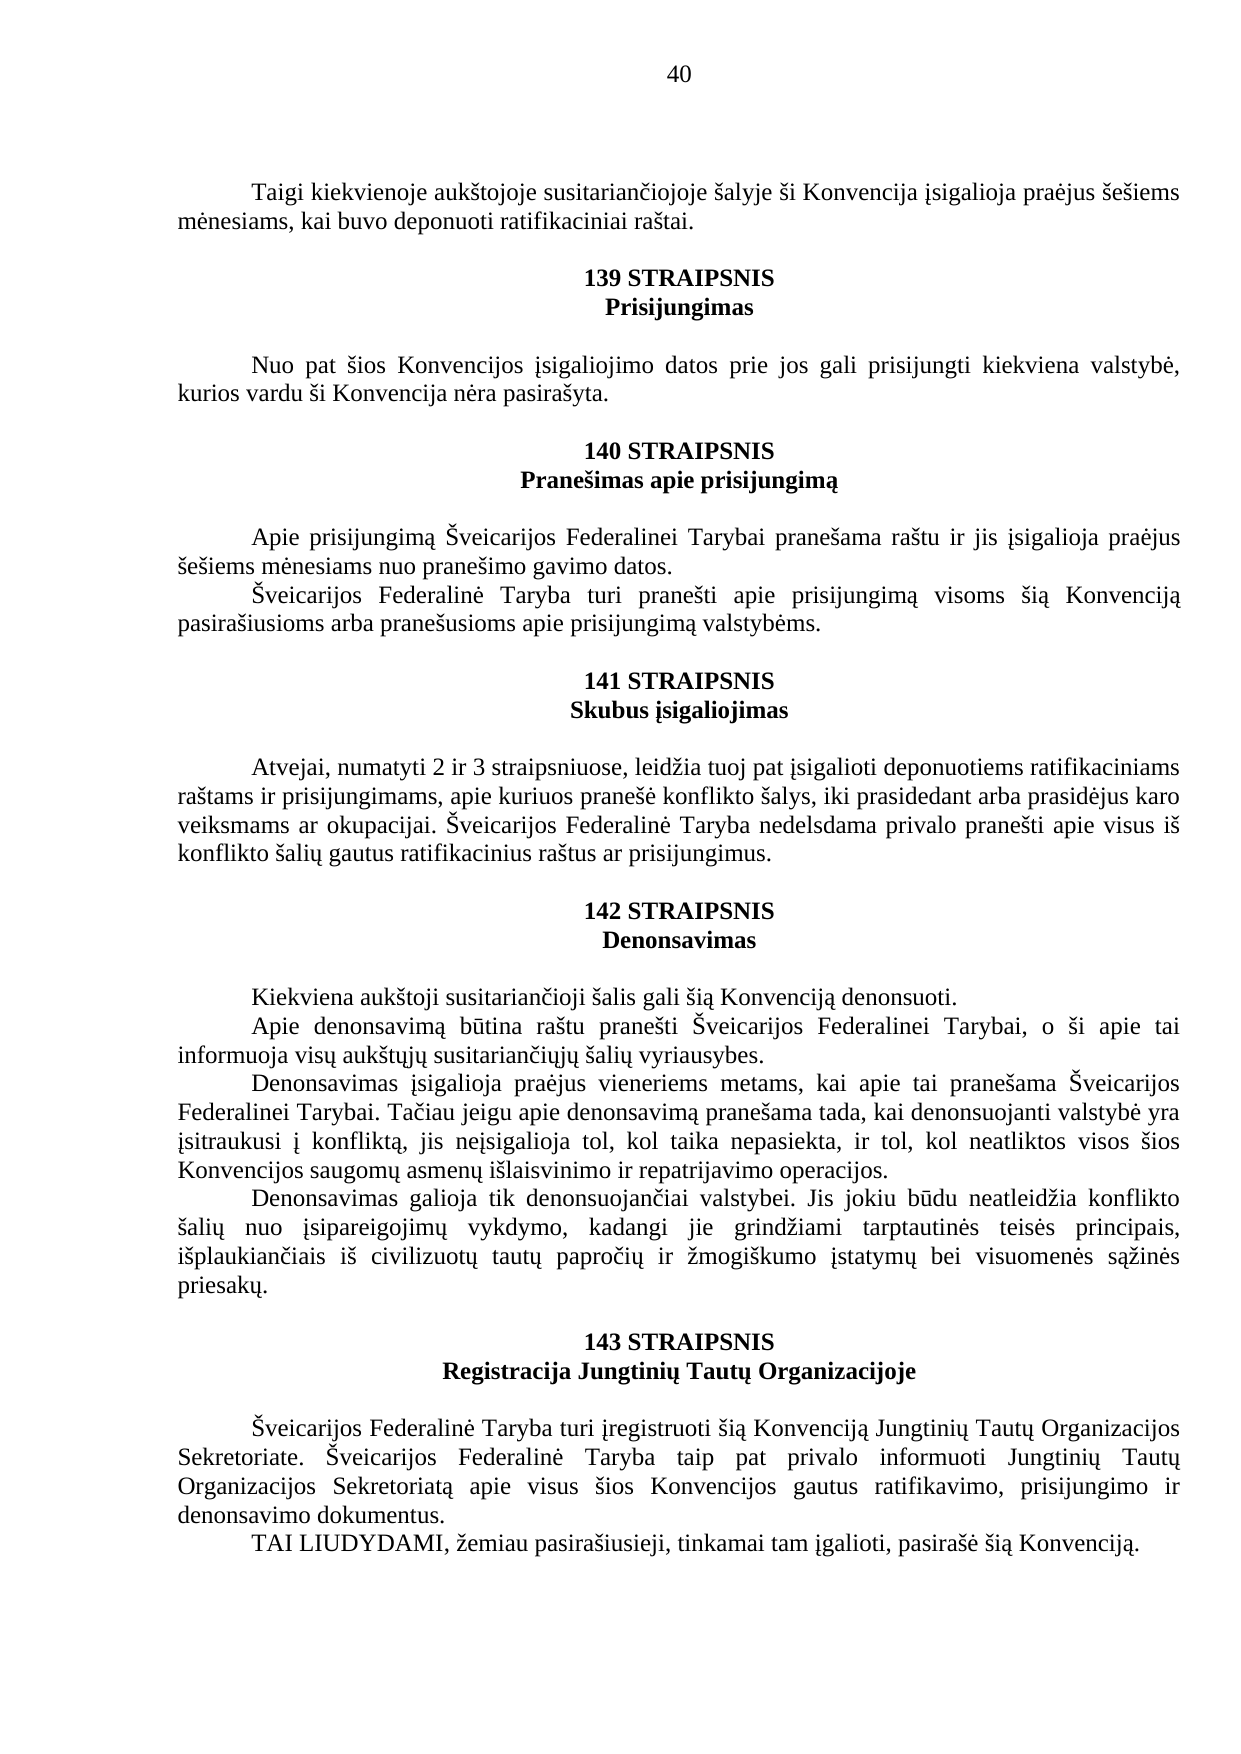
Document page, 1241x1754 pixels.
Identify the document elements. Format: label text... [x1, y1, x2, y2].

text Apie prisijungimą Šveicarijos Federalinei Tarybai pranešama raštu ir jis įsigalioja praėjus šešiems mėnesiams nuo pranešimo gavimo datos. [177, 522, 1181, 580]
text 139 STRAIPSNIS [177, 263, 1181, 292]
text 142 STRAIPSNIS [177, 896, 1181, 925]
text 143 STRAIPSNIS [177, 1327, 1181, 1356]
text Skubus įsigaliojimas [177, 695, 1181, 723]
text tai Liudydami, žemiau pasirašiusieji, tinkamai tam įgalioti, pasirašė šią Konvenciją. [177, 1528, 1181, 1557]
text Registracija Jungtinių Tautų Organizacijoje [177, 1356, 1181, 1385]
text Prisijungimas [177, 292, 1181, 321]
text Taigi kiekvienoje aukštojoje susitariančiojoje šalyje ši Konvencija įsigalioja praėjus šešiems mėnesiams, kai buvo deponuoti ratifikaciniai raštai. [177, 177, 1181, 235]
text Nuo pat šios Konvencijos įsigaliojimo datos prie jos gali prisijungti kiekviena valstybė, kurios vardu ši Konvencija nėra pasirašyta. [177, 350, 1181, 407]
text Denonsavimas [177, 925, 1181, 953]
text Kiekviena aukštoji susitariančioji šalis gali šią Konvenciją denonsuoti. [177, 982, 1181, 1011]
text Atvejai, numatyti 2 ir 3 straipsniuose, leidžia tuoj pat įsigalioti deponuotiems ratifikaciniams raštams ir prisijungimams, apie kuriuos pranešė konflikto šalys, iki prasidedant arba prasidėjus karo veiksmams ar okupacijai. Šveicarijos Federalinė Taryba nedelsdama privalo pranešti apie visus iš konflikto šalių gautus ratifikacinius raštus ar prisijungimus. [177, 752, 1181, 867]
text 141 STRAIPSNIS [177, 666, 1181, 695]
text Šveicarijos Federalinė Taryba turi pranešti apie prisijungimą visoms šią Konvenciją pasirašiusioms arba pranešusioms apie prisijungimą valstybėms. [177, 580, 1181, 637]
text Apie denonsavimą būtina raštu pranešti Šveicarijos Federalinei Tarybai, o ši apie tai informuoja visų aukštųjų susitariančiųjų šalių vyriausybes. [177, 1011, 1181, 1068]
text Pranešimas apie prisijungimą [177, 465, 1181, 493]
text Denonsavimas galioja tik denonsuojančiai valstybei. Jis jokiu būdu neatleidžia konflikto šalių nuo įsipareigojimų vykdymo, kadangi jie grindžiami tarptautinės teisės principais, išplaukiančiais iš civilizuotų tautų papročių ir žmogiškumo įstatymų bei visuomenės sąžinės priesakų. [177, 1183, 1181, 1298]
text Denonsavimas įsigalioja praėjus vieneriems metams, kai apie tai pranešama Šveicarijos Federalinei Tarybai. Tačiau jeigu apie denonsavimą pranešama tada, kai denonsuojanti valstybė yra įsitraukusi į konfliktą, jis neįsigalioja tol, kol taika nepasiekta, ir tol, kol neatliktos visos šios Konvencijos saugomų asmenų išlaisvinimo ir repatrijavimo operacijos. [177, 1068, 1181, 1183]
text Šveicarijos Federalinė Taryba turi įregistruoti šią Konvenciją Jungtinių Tautų Organizacijos Sekretoriate. Šveicarijos Federalinė Taryba taip pat privalo informuoti Jungtinių Tautų Organizacijos Sekretoriatą apie visus šios Konvencijos gautus ratifikavimo, prisijungimo ir denonsavimo dokumentus. [177, 1413, 1181, 1528]
text 140 STRAIPSNIS [177, 436, 1181, 465]
